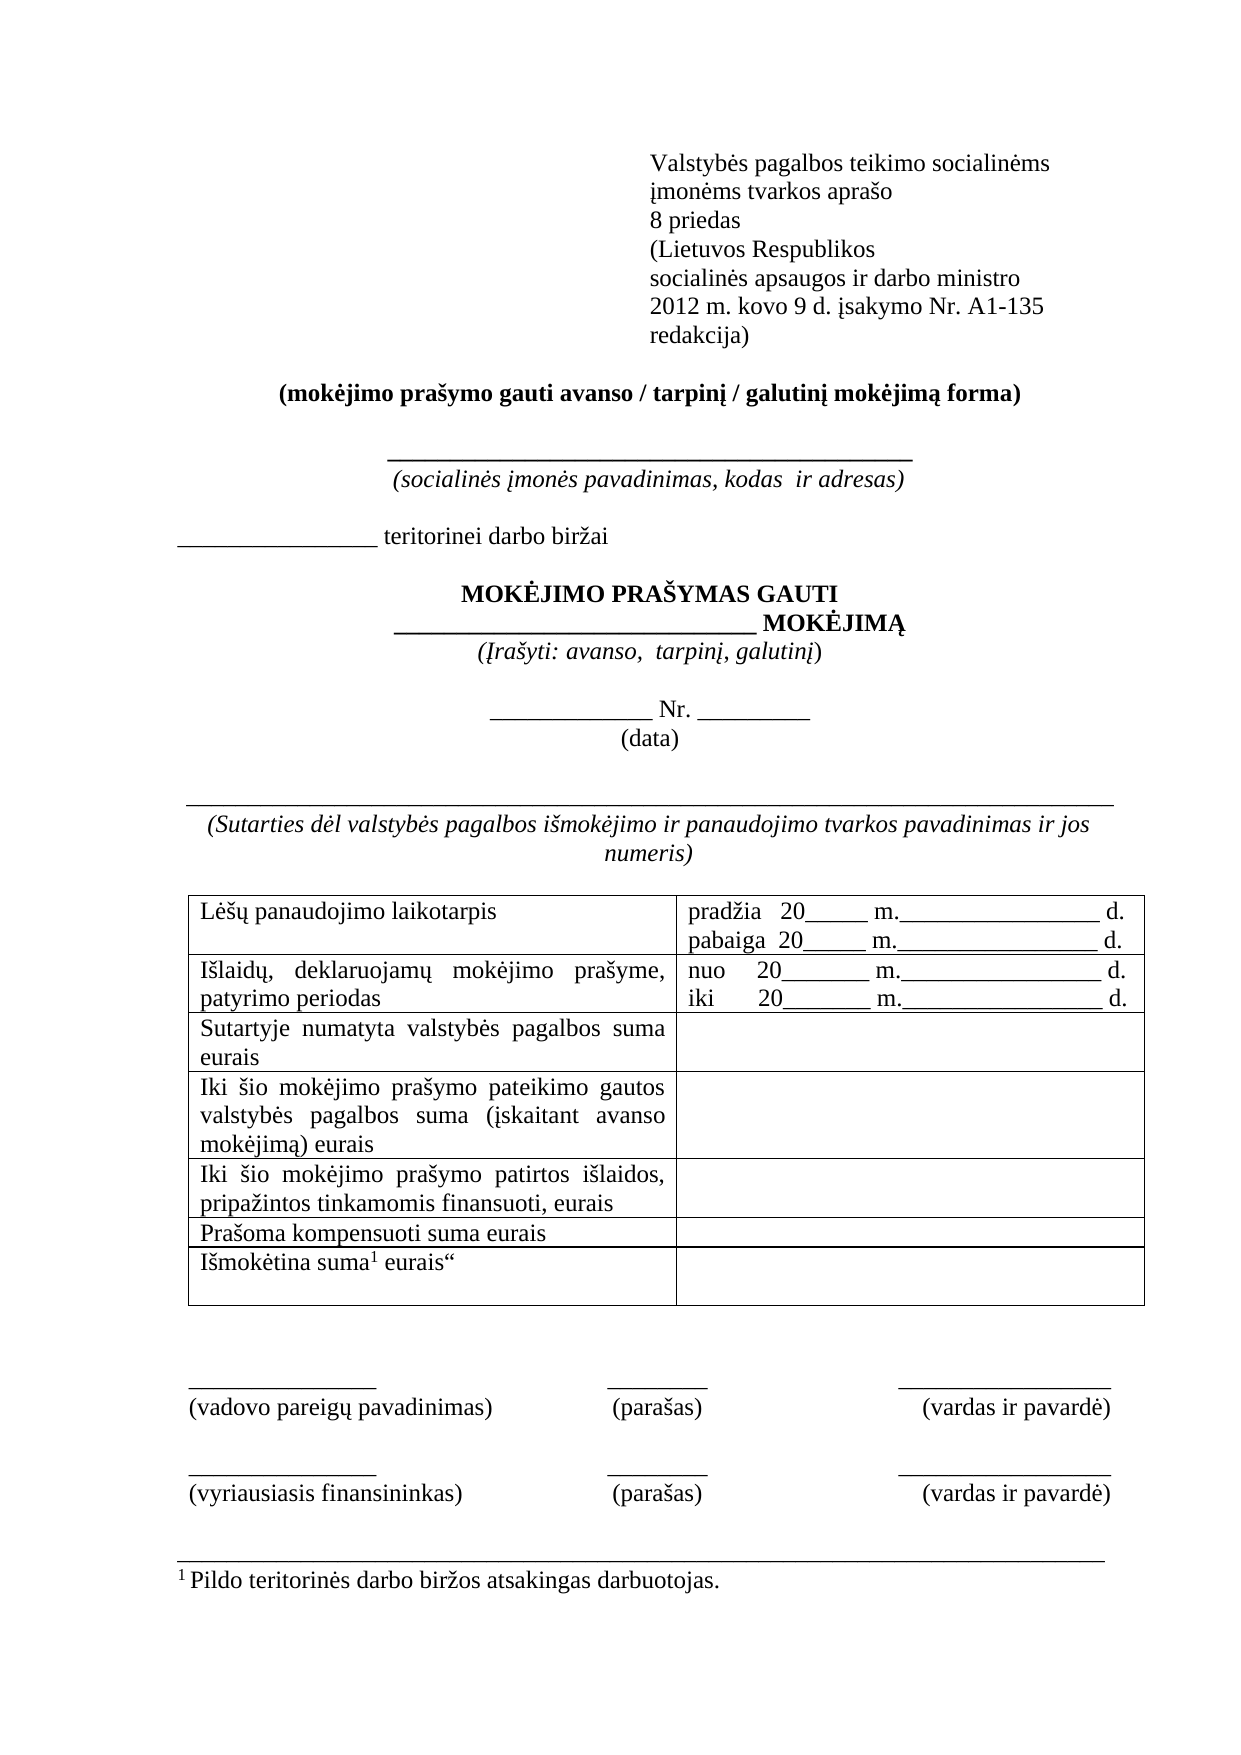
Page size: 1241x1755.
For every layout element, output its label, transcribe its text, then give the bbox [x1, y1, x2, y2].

table_cell Išmokėtina suma1 eurais“ [189, 1248, 676, 1305]
table_cell Sutartyje numatyta valstybės pagalbos suma eurais [189, 1013, 676, 1071]
table_cell Išlaidų, deklaruojamų mokėjimo prašyme, patyrimo periodas [189, 955, 676, 1012]
table_header pradžia 20_____ m.________________ d. pabaiga 20_____ m.________________ d. [677, 896, 1144, 954]
text __________________________________________ [177, 435, 1122, 464]
table_cell nuo 20_______ m.________________ d. iki 20_______ m.________________ d. [677, 955, 1144, 1012]
text įmonėms tvarkos aprašo [649, 176, 1122, 205]
table_header ________ (parašas) [576, 1364, 738, 1421]
text socialinės apsaugos ir darbo ministro [649, 263, 1122, 291]
table_header _________________ (vardas ir pavardė) [739, 1450, 1122, 1507]
table_cell Iki šio mokėjimo prašymo pateikimo gautos valstybės pagalbos suma (įskaitant avanso mokėjimą) eurais [189, 1072, 676, 1158]
text _ [177, 780, 1122, 809]
text (socialinės įmonės pavadinimas, kodas ir adresas) [177, 464, 1122, 493]
text _____________________________ MOKĖJIMĄ [177, 608, 1122, 636]
table_cell Prašoma kompensuoti suma eurais [189, 1218, 676, 1246]
text redakcija) [649, 320, 1122, 349]
text _____________ Nr. _________ [177, 694, 1122, 723]
table_cell [677, 1159, 1144, 1217]
text (Sutarties dėl valstybės pagalbos išmokėjimo ir panaudojimo tvarkos pavadinimas ir jos numeris) [177, 809, 1122, 866]
table_header _______________ (vadovo pareigų pavadinimas) [177, 1364, 576, 1421]
table_cell Iki šio mokėjimo prašymo patirtos išlaidos, pripažintos tinkamomis finansuoti, eurais [189, 1159, 676, 1217]
text (data) [177, 723, 1122, 751]
text 2012 m. kovo 9 d. įsakymo Nr. A1-135 [649, 291, 1122, 320]
table_cell [677, 1013, 1144, 1071]
text ________________ teritorinei darbo biržai [177, 521, 1122, 550]
text (mokėjimo prašymo gauti avanso / tarpinį / galutinį mokėjimą forma) [177, 378, 1122, 406]
table_header ________ (parašas) [576, 1450, 738, 1507]
text (Lietuvos Respublikos [649, 234, 1122, 263]
table_cell [677, 1072, 1144, 1158]
table_cell [677, 1218, 1144, 1246]
text 1 Pildo teritorinės darbo biržos atsakingas darbuotojas. [177, 1565, 1130, 1593]
table_header Lėšų panaudojimo laikotarpis [189, 896, 676, 954]
table_header _______________ (vyriausiasis finansininkas) [177, 1450, 576, 1507]
text 8 priedas [649, 205, 1122, 234]
text (Įrašyti: avanso, tarpinį, galutinį) [177, 636, 1122, 665]
table_cell [677, 1248, 1144, 1305]
text MOKĖJIMO PRAŠYMAS GAUTI [177, 579, 1122, 608]
table_header _________________ (vardas ir pavardė) [739, 1364, 1122, 1421]
text Valstybės pagalbos teikimo socialinėms [649, 148, 1122, 176]
